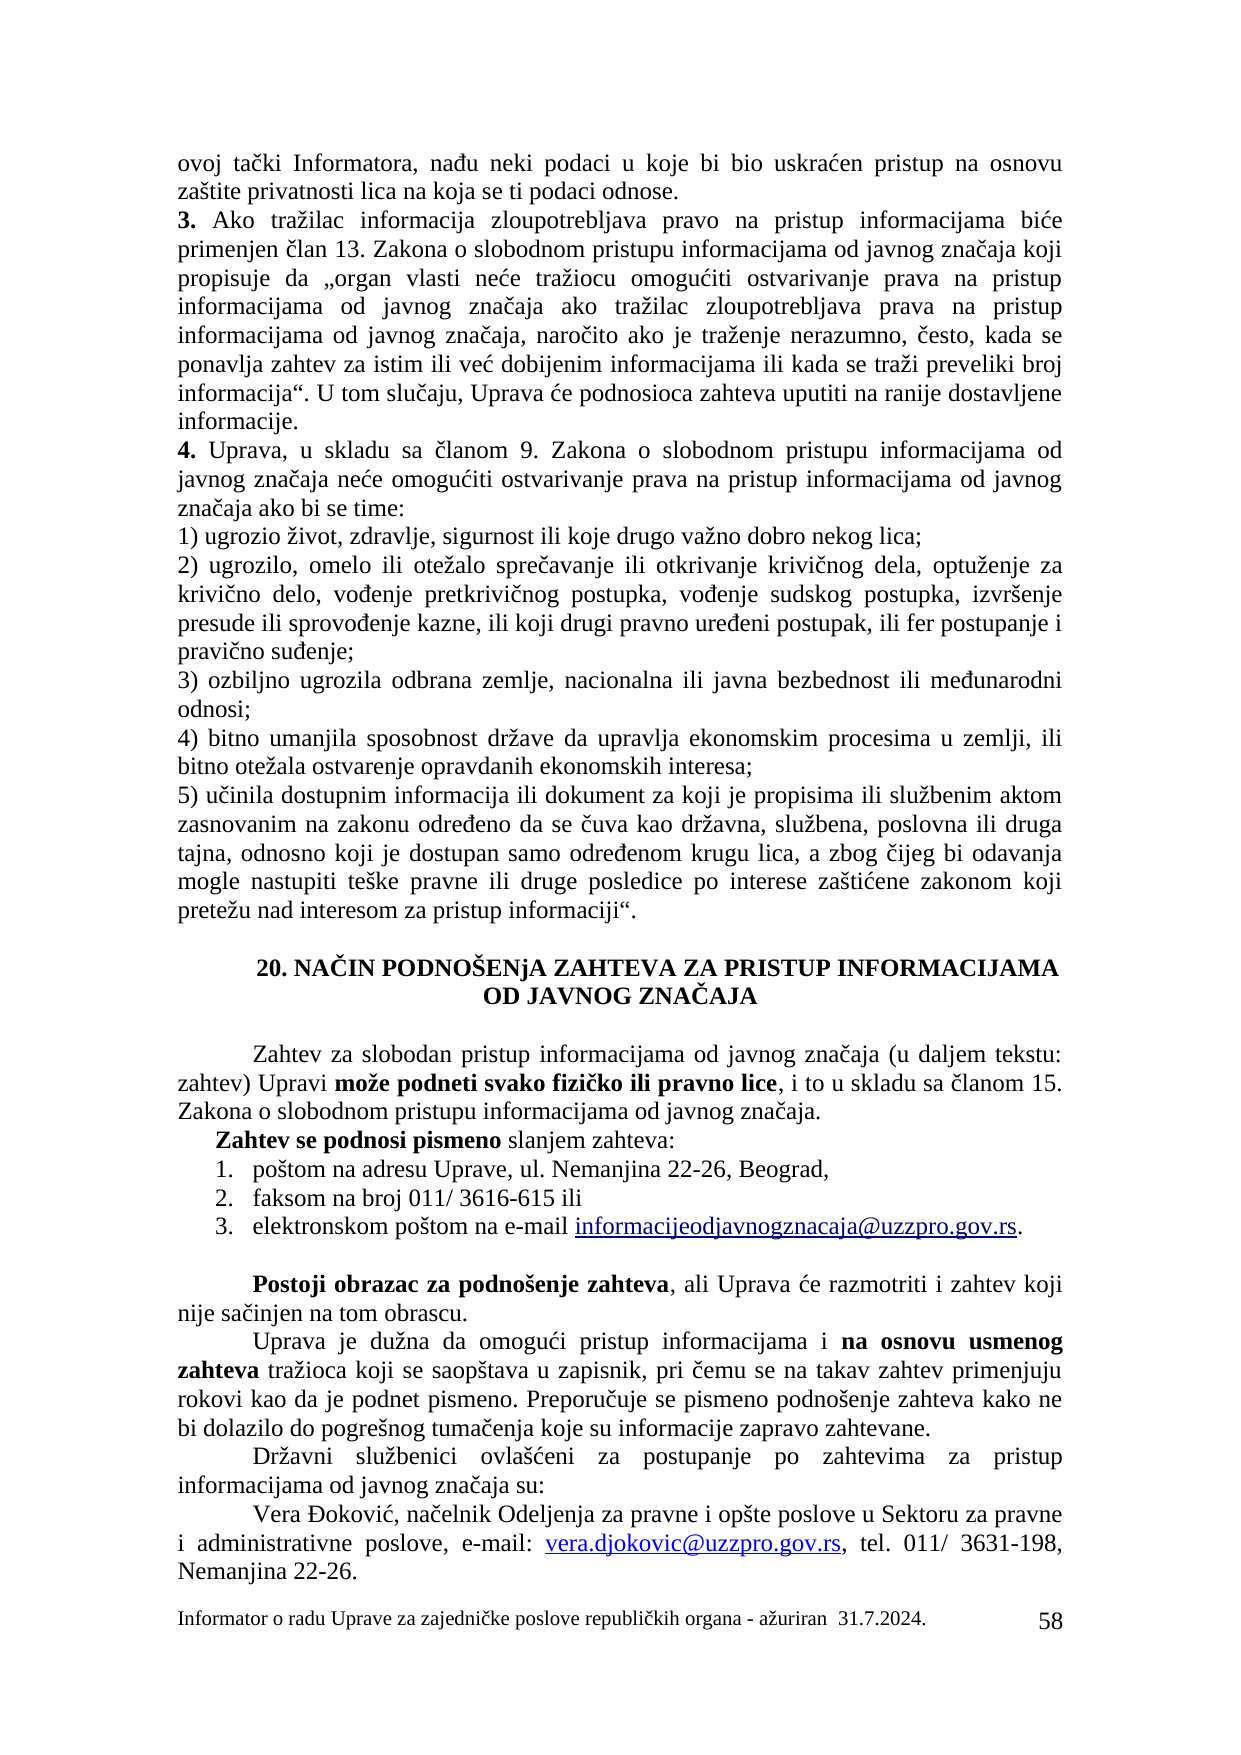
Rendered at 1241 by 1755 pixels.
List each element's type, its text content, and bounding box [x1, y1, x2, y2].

text Uprava je dužna da omogući pristup informacijama i na osnovu usmenog zahteva tražioca koji se saopštava u zapisnik, pri čemu se na takav zahtev primenjuju rokovi kao da je podnet pismeno. Preporučuje se pismeno podnošenje zahteva kako ne bi dolazilo do pogrešnog tumačenja koje su informacije zapravo zahtevane. [177, 1326, 1063, 1441]
text 3. Ako tražilac informacija zloupotreblјava pravo na pristup informacijama biće primenjen član 13. Zakona o slobodnom pristupu informacijama od javnog značaja koji propisuje da „organ vlasti neće tražiocu omogućiti ostvarivanje prava na pristup informacijama od javnog značaja ako tražilac zloupotreblјava prava na pristup informacijama od javnog značaja, naročito ako je traženje nerazumno, često, kada se ponavlјa zahtev za istim ili već dobijenim informacijama ili kada se traži preveliki broj informacija“. U tom slučaju, Uprava će podnosioca zahteva uputiti na ranije dostavlјene informacije. [177, 205, 1063, 435]
text 1) ugrozio život, zdravlјe, sigurnost ili koje drugo važno dobro nekog lica; [177, 521, 1063, 550]
text 4) bitno umanjila sposobnost države da upravlјa ekonomskim procesima u zemlјi, ili bitno otežala ostvarenje opravdanih ekonomskih interesa; [177, 723, 1063, 780]
text 5) učinila dostupnim informacija ili dokument za koji je propisima ili službenim aktom zasnovanim na zakonu određeno da se čuva kao državna, službena, poslovna ili druga tajna, odnosno koji je dostupan samo određenom krugu lica, a zbog čijeg bi odavanja mogle nastupiti teške pravne ili druge posledice po interese zaštićene zakonom koji pretežu nad interesom za pristup informaciji“. [177, 780, 1063, 924]
text Državni službenici ovlašćeni za postupanje po zahtevima za pristup informacijama od javnog značaja su: [177, 1441, 1063, 1499]
text 4. Uprava, u skladu sa članom 9. Zakona o slobodnom pristupu informacijama od javnog značaja neće omogućiti ostvarivanje prava na pristup informacijama od javnog značaja ako bi se time: [177, 435, 1063, 521]
text Zahtev se podnosi pismeno slanjem zahteva: [177, 1125, 1063, 1154]
text 3) ozbilјno ugrozila odbrana zemlјe, nacionalna ili javna bezbednost ili međunarodni odnosi; [177, 665, 1063, 723]
list faksom na broj 011/ 3616-615 ili [215, 1183, 1063, 1211]
text Vera Đoković, načelnik Odelјenja za pravne i opšte poslove u Sektoru za pravne i administrativne poslove, e-mail: vera.djokovic@uzzpro.gov.rs, tel. 011/ 3631-198, Nemanjina 22-26. [177, 1499, 1063, 1585]
text Postoji obrazac za podnošenje zahteva, ali Uprava će razmotriti i zahtev koji nije sačinjen na tom obrascu. [177, 1269, 1063, 1326]
text Zahtev za slobodan pristup informacijama od javnog značaja (u dalјem tekstu: zahtev) Upravi može podneti svako fizičko ili pravno lice, i to u skladu sa članom 15. Zakona o slobodnom pristupu informacijama od javnog značaja. [177, 1039, 1063, 1125]
text 2) ugrozilo, omelo ili otežalo sprečavanje ili otkrivanje krivičnog dela, optuženje za krivično delo, vođenje pretkrivičnog postupka, vođenje sudskog postupka, izvršenje presude ili sprovođenje kazne, ili koji drugi pravno uređeni postupak, ili fer postupanje i pravično suđenje; [177, 550, 1063, 665]
text ovoj tački Informatora, nađu neki podaci u koje bi bio uskraćen pristup na osnovu zaštite privatnosti lica na koja se ti podaci odnose. [177, 148, 1063, 205]
list elektronskom poštom na e-mail informacijeodjavnogznacaja@uzzpro.gov.rs. [215, 1211, 1063, 1240]
list poštom na adresu Uprave, ul. Nemanjina 22-26, Beograd, [215, 1154, 1063, 1183]
subtitle 20. NAČIN PODNOŠENјA ZAHTEVA ZA PRISTUP INFORMACIJAMA OD JAVNOG ZNAČAJA [177, 953, 1063, 1010]
